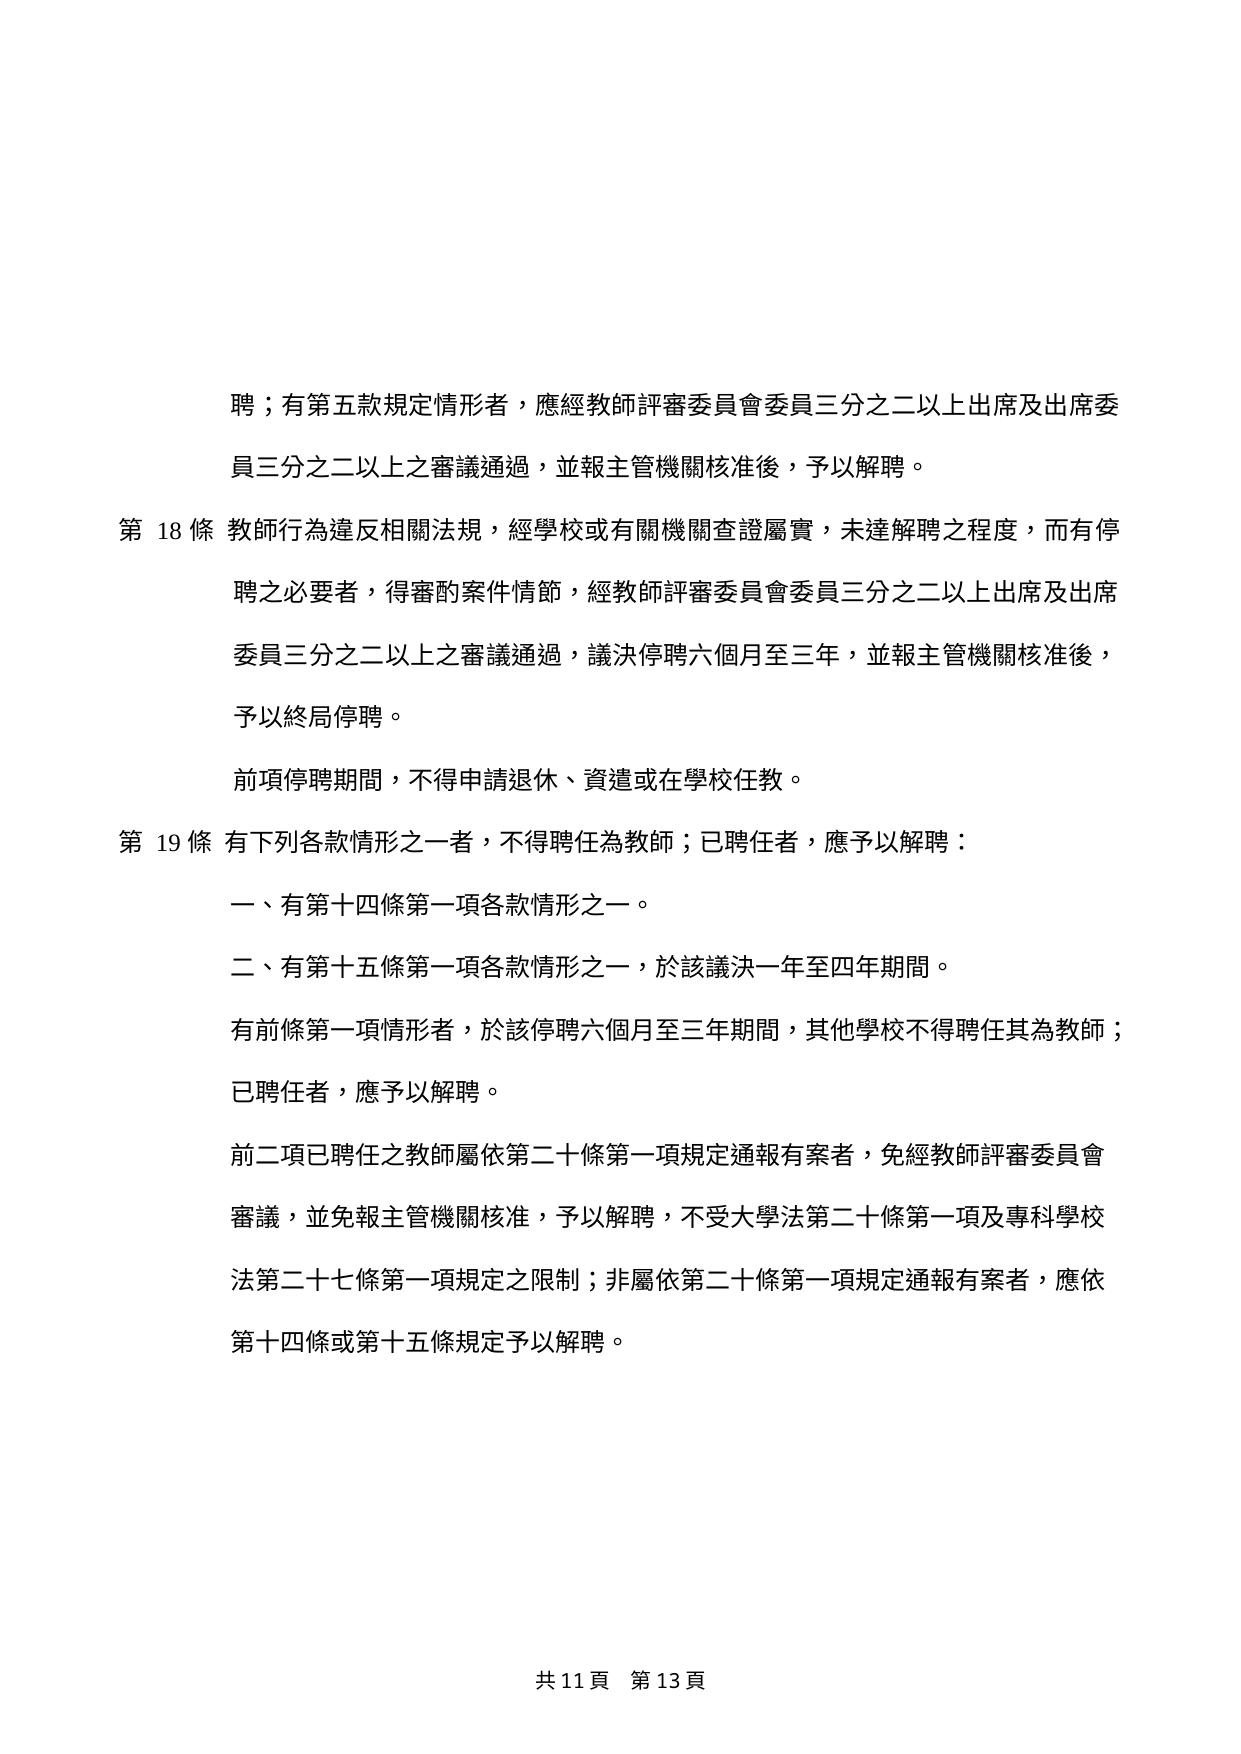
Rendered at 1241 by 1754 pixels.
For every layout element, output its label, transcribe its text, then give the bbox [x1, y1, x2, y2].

text 前二項已聘任之教師屬依第二十條第一項規定通報有案者，免經教師評審委員會審議，並免報主管機關核准，予以解聘，不受大學法第二十條第一項及專科學校法第二十七條第一項規定之限制；非屬依第二十條第一項規定通報有案者，應依第十四條或第十五條規定予以解聘。 [230, 1112, 1122, 1362]
text 第 19 條 有下列各款情形之一者，不得聘任為教師；已聘任者，應予以解聘： [118, 799, 1122, 862]
text 一、有第十四條第一項各款情形之一。 [118, 862, 1122, 924]
text 二、有第十五條第一項各款情形之一，於該議決一年至四年期間。 [118, 924, 1122, 987]
text 第 18 條 教師行為違反相關法規，經學校或有關機關查證屬實，未達解聘之程度，而有停聘之必要者，得審酌案件情節，經教師評審委員會委員三分之二以上出席及出席委員三分之二以上之審議通過，議決停聘六個月至三年，並報主管機關核准後，予以終局停聘。 [118, 487, 1122, 737]
text 有前條第一項情形者，於該停聘六個月至三年期間，其他學校不得聘任其為教師；已聘任者，應予以解聘。 [230, 987, 1122, 1112]
text 前項停聘期間，不得申請退休、資遣或在學校任教。 [118, 737, 1122, 799]
text 聘；有第五款規定情形者，應經教師評審委員會委員三分之二以上出席及出席委員三分之二以上之審議通過，並報主管機關核准後，予以解聘。 [230, 362, 1122, 487]
